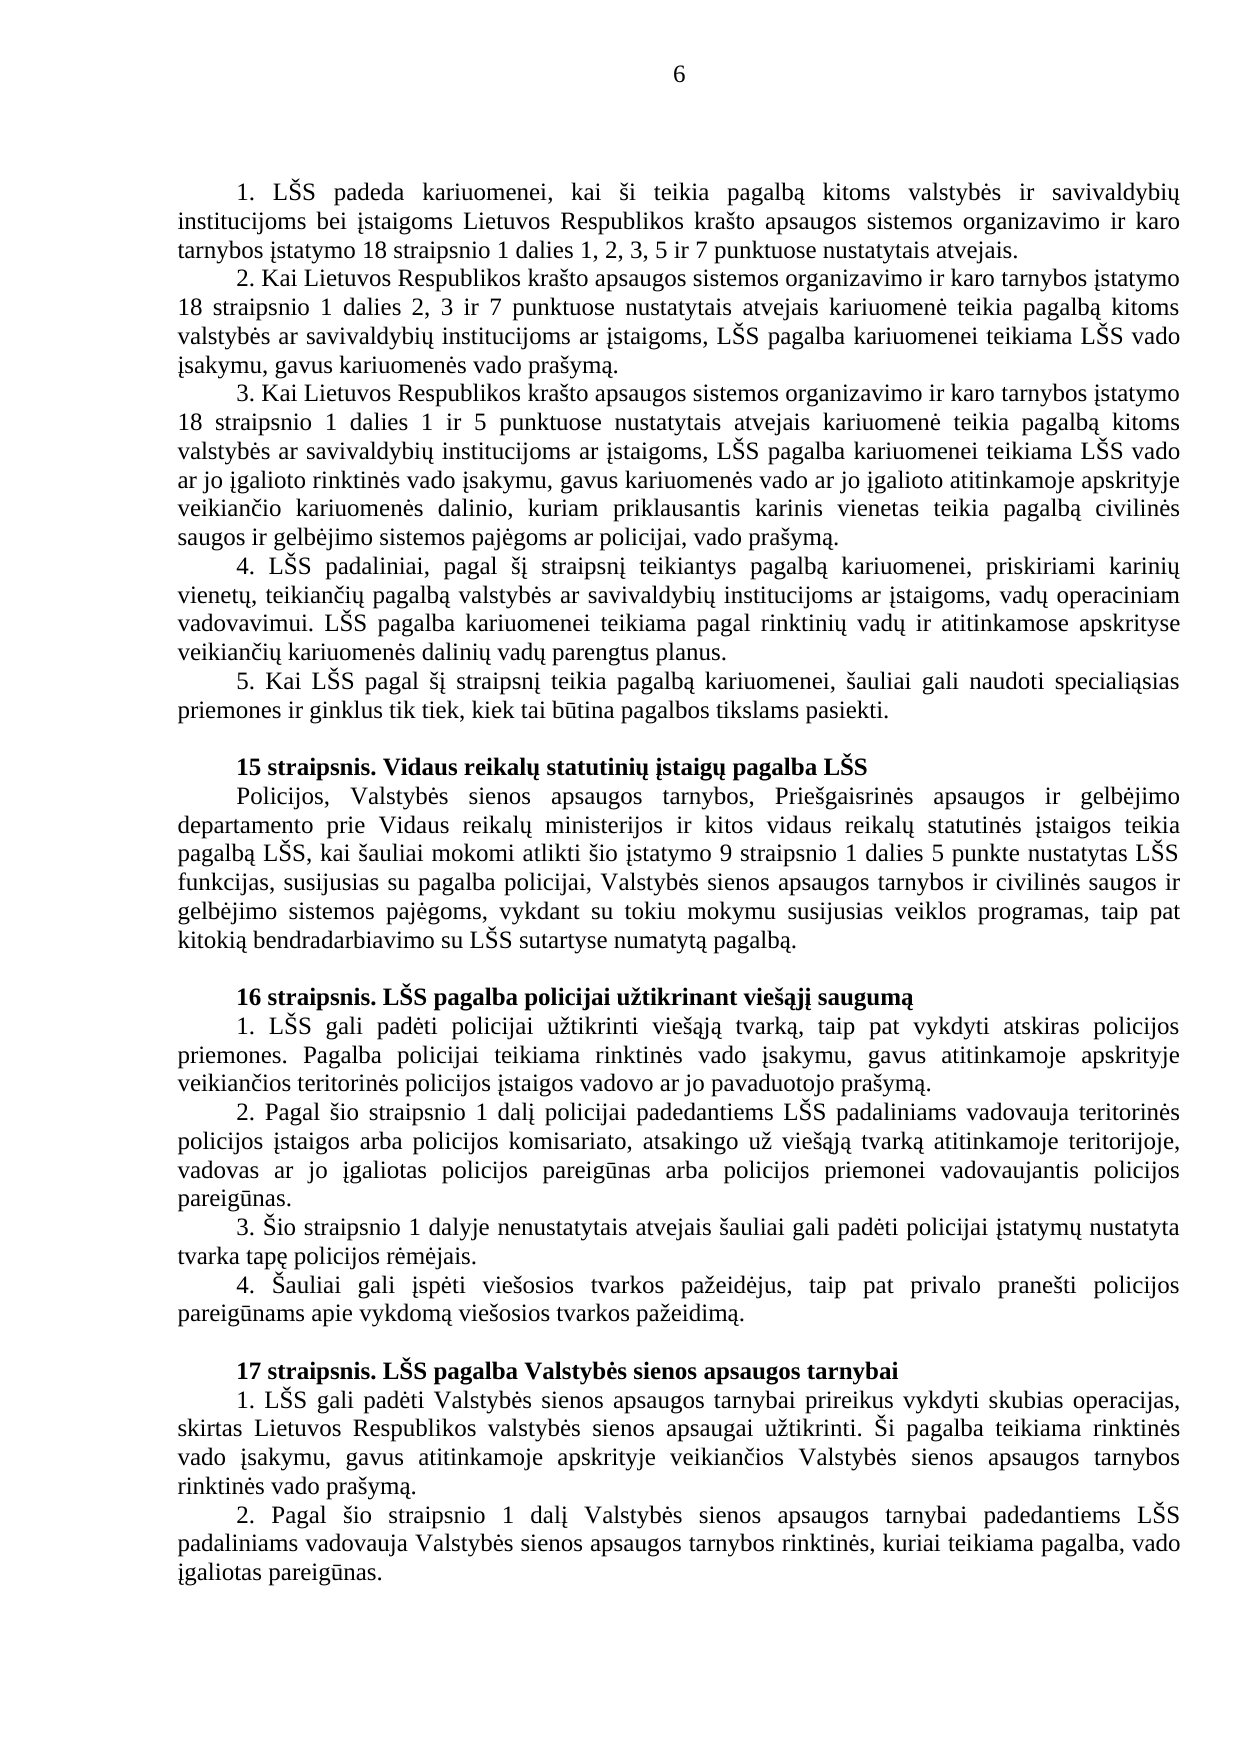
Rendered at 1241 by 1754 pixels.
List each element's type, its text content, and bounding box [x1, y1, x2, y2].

text 4. LŠS padaliniai, pagal šį straipsnį teikiantys pagalbą kariuomenei, priskiriami karinių vienetų, teikiančių pagalbą valstybės ar savivaldybių institucijoms ar įstaigoms, vadų operaciniam vadovavimui. LŠS pagalba kariuomenei teikiama pagal rinktinių vadų ir atitinkamose apskrityse veikiančių kariuomenės dalinių vadų parengtus planus. [177, 551, 1181, 666]
text 4. Šauliai gali įspėti viešosios tvarkos pažeidėjus, taip pat privalo pranešti policijos pareigūnams apie vykdomą viešosios tvarkos pažeidimą. [177, 1270, 1181, 1327]
text 3. Kai Lietuvos Respublikos krašto apsaugos sistemos organizavimo ir karo tarnybos įstatymo 18 straipsnio 1 dalies 1 ir 5 punktuose nustatytais atvejais kariuomenė teikia pagalbą kitoms valstybės ar savivaldybių institucijoms ar įstaigoms, LŠS pagalba kariuomenei teikiama LŠS vado ar jo įgalioto rinktinės vado įsakymu, gavus kariuomenės vado ar jo įgalioto atitinkamoje apskrityje veikiančio kariuomenės dalinio, kuriam priklausantis karinis vienetas teikia pagalbą civilinės saugos ir gelbėjimo sistemos pajėgoms ar policijai, vado prašymą. [177, 378, 1181, 551]
text 15 straipsnis. Vidaus reikalų statutinių įstaigų pagalba LŠS [177, 752, 1181, 781]
text 3. Šio straipsnio 1 dalyje nenustatytais atvejais šauliai gali padėti policijai įstatymų nustatyta tvarka tapę policijos rėmėjais. [177, 1212, 1181, 1270]
text 1. LŠS padeda kariuomenei, kai ši teikia pagalbą kitoms valstybės ir savivaldybių institucijoms bei įstaigoms Lietuvos Respublikos krašto apsaugos sistemos organizavimo ir karo tarnybos įstatymo 18 straipsnio 1 dalies 1, 2, 3, 5 ir 7 punktuose nustatytais atvejais. [177, 177, 1181, 263]
text 2. Kai Lietuvos Respublikos krašto apsaugos sistemos organizavimo ir karo tarnybos įstatymo 18 straipsnio 1 dalies 2, 3 ir 7 punktuose nustatytais atvejais kariuomenė teikia pagalbą kitoms valstybės ar savivaldybių institucijoms ar įstaigoms, LŠS pagalba kariuomenei teikiama LŠS vado įsakymu, gavus kariuomenės vado prašymą. [177, 263, 1181, 378]
text 2. Pagal šio straipsnio 1 dalį Valstybės sienos apsaugos tarnybai padedantiems LŠS padaliniams vadovauja Valstybės sienos apsaugos tarnybos rinktinės, kuriai teikiama pagalba, vado įgaliotas pareigūnas. [177, 1500, 1181, 1586]
text Policijos, Valstybės sienos apsaugos tarnybos, Priešgaisrinės apsaugos ir gelbėjimo departamento prie Vidaus reikalų ministerijos ir kitos vidaus reikalų statutinės įstaigos teikia pagalbą LŠS, kai šauliai mokomi atlikti šio įstatymo 9 straipsnio 1 dalies 5 punkte nustatytas LŠS funkcijas, susijusias su pagalba policijai, Valstybės sienos apsaugos tarnybos ir civilinės saugos ir gelbėjimo sistemos pajėgoms, vykdant su tokiu mokymu susijusias veiklos programas, taip pat kitokią bendradarbiavimo su LŠS sutartyse numatytą pagalbą. [177, 781, 1181, 953]
text 1. LŠS gali padėti policijai užtikrinti viešąją tvarką, taip pat vykdyti atskiras policijos priemones. Pagalba policijai teikiama rinktinės vado įsakymu, gavus atitinkamoje apskrityje veikiančios teritorinės policijos įstaigos vadovo ar jo pavaduotojo prašymą. [177, 1011, 1181, 1097]
text 16 straipsnis. LŠS pagalba policijai užtikrinant viešąjį saugumą [177, 982, 1181, 1011]
text 17 straipsnis. LŠS pagalba Valstybės sienos apsaugos tarnybai [177, 1356, 1181, 1385]
text 5. Kai LŠS pagal šį straipsnį teikia pagalbą kariuomenei, šauliai gali naudoti specialiąsias priemones ir ginklus tik tiek, kiek tai būtina pagalbos tikslams pasiekti. [177, 666, 1181, 723]
text 1. LŠS gali padėti Valstybės sienos apsaugos tarnybai prireikus vykdyti skubias operacijas, skirtas Lietuvos Respublikos valstybės sienos apsaugai užtikrinti. Ši pagalba teikiama rinktinės vado įsakymu, gavus atitinkamoje apskrityje veikiančios Valstybės sienos apsaugos tarnybos rinktinės vado prašymą. [177, 1385, 1181, 1500]
text 2. Pagal šio straipsnio 1 dalį policijai padedantiems LŠS padaliniams vadovauja teritorinės policijos įstaigos arba policijos komisariato, atsakingo už viešąją tvarką atitinkamoje teritorijoje, vadovas ar jo įgaliotas policijos pareigūnas arba policijos priemonei vadovaujantis policijos pareigūnas. [177, 1097, 1181, 1212]
